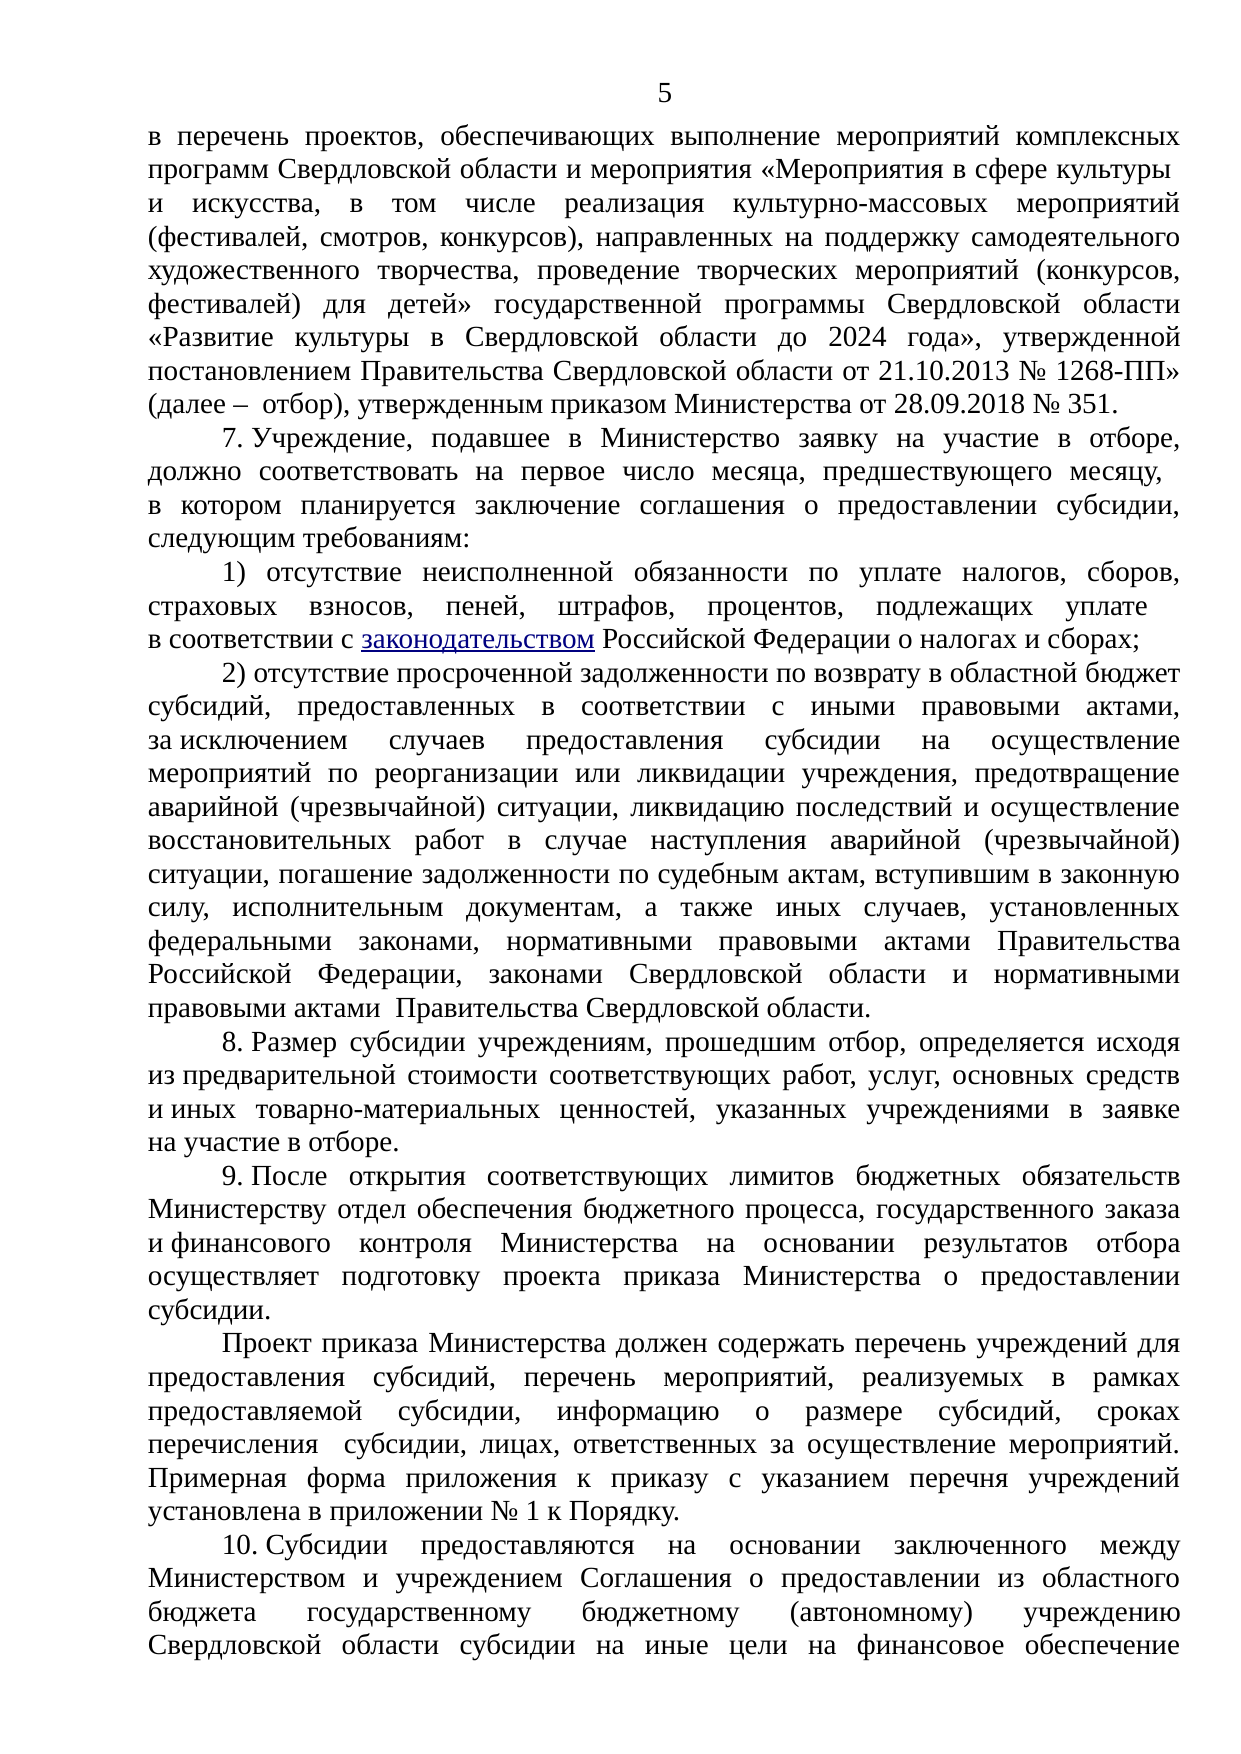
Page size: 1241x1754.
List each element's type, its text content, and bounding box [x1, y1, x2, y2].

text 2) отсутствие просроченной задолженности по возврату в областной бюджет субсидий, предоставленных в соответствии с иными правовыми актами, за исключением случаев предоставления субсидии на осуществление мероприятий по реорганизации или ликвидации учреждения, предотвращение аварийной (чрезвычайной) ситуации, ликвидацию последствий и осуществление восстановительных работ в случае наступления аварийной (чрезвычайной) ситуации, погашение задолженности по судебным актам, вступившим в законную силу, исполнительным документам, а также иных случаев, установленных федеральными законами, нормативными правовыми актами Правительства Российской Федерации, законами Свердловской области и нормативными правовыми актами Правительства Свердловской области. [148, 655, 1181, 1024]
text Проект приказа Министерства должен содержать перечень учреждений для предоставления субсидий, перечень мероприятий, реализуемых в рамках предоставляемой субсидии, информацию о размере субсидий, сроках перечисления субсидии, лицах, ответственных за осуществление мероприятий. Примерная форма приложения к приказу с указанием перечня учреждений установлена в приложении № 1 к Порядку. [148, 1326, 1181, 1527]
text 7. Учреждение, подавшее в Министерство заявку на участие в отборе, должно соответствовать на первое число месяца, предшествующего месяцу, в котором планируется заключение соглашения о предоставлении субсидии, следующим требованиям: [148, 420, 1181, 554]
text 1) отсутствие неисполненной обязанности по уплате налогов, сборов, страховых взносов, пеней, штрафов, процентов, подлежащих уплате в соответствии с законодательством Российской Федерации о налогах и сборах; [148, 554, 1181, 655]
text 9. После открытия соответствующих лимитов бюджетных обязательств Министерству отдел обеспечения бюджетного процесса, государственного заказа и финансового контроля Министерства на основании результатов отбора осуществляет подготовку проекта приказа Министерства о предоставлении субсидии. [148, 1158, 1181, 1326]
text 10. Субсидии предоставляются на основании заключенного между Министерством и учреждением Соглашения о предоставлении из областного бюджета государственному бюджетному (автономному) учреждению Свердловской области субсидии на иные цели на финансовое обеспечение [148, 1527, 1181, 1661]
text 8. Размер субсидии учреждениям, прошедшим отбор, определяется исходя из предварительной стоимости соответствующих работ, услуг, основных средств и иных товарно-материальных ценностей, указанных учреждениями в заявке на участие в отборе. [148, 1024, 1181, 1158]
text в перечень проектов, обеспечивающих выполнение мероприятий комплексных программ Свердловской области и мероприятия «Мероприятия в сфере культуры и искусства, в том числе реализация культурно-массовых мероприятий (фестивалей, смотров, конкурсов), направленных на поддержку самодеятельного художественного творчества, проведение творческих мероприятий (конкурсов, фестивалей) для детей» государственной программы Свердловской области «Развитие культуры в Свердловской области до 2024 года», утвержденной постановлением Правительства Свердловской области от 21.10.2013 № 1268-ПП» (далее – отбор), утвержденным приказом Министерства от 28.09.2018 № 351. [148, 118, 1181, 420]
